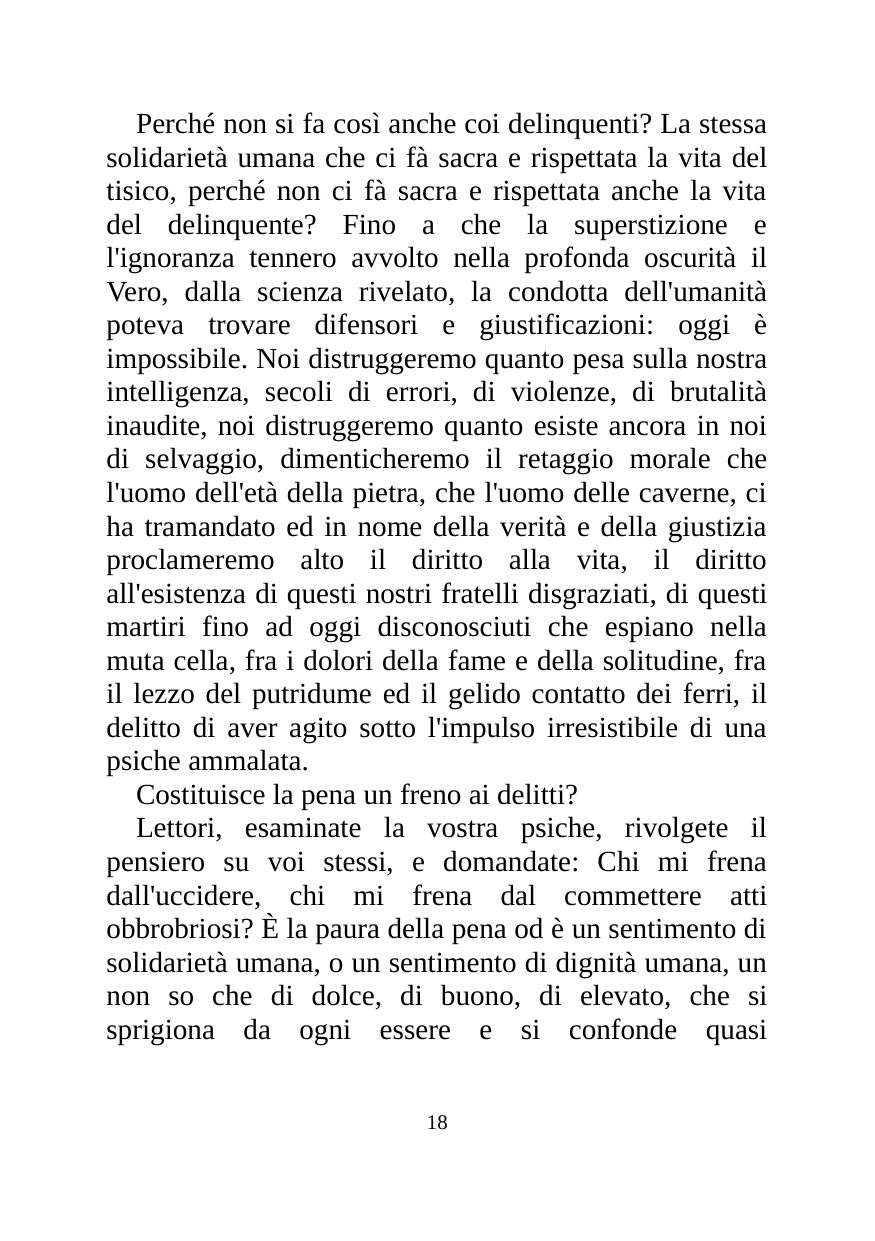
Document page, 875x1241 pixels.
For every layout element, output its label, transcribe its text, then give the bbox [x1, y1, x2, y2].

text Costituisce la pena un freno ai delitti? [106, 777, 768, 811]
text Lettori, esaminate la vostra psiche, rivolgete il pensiero su voi stessi, e domandate: Chi mi frena dall'uccidere, chi mi frena dal commettere atti obbrobriosi? È la paura della pena od è un sentimento di solidarietà umana, o un sentimento di dignità umana, un non so che di dolce, di buono, di elevato, che si sprigiona da ogni essere e si confonde quasi [106, 811, 768, 1045]
text Perché non si fa così anche coi delinquenti? La stessa solidarietà umana che ci fà sacra e rispettata la vita del tisico, perché non ci fà sacra e rispettata anche la vita del delinquente? Fino a che la superstizione e l'ignoranza tennero avvolto nella profonda oscurità il Vero, dalla scienza rivelato, la condotta dell'umanità poteva trovare difensori e giustificazioni: oggi è impossibile. Noi distruggeremo quanto pesa sulla nostra intelligenza, secoli di errori, di violenze, di brutalità inaudite, noi distruggeremo quanto esiste ancora in noi di selvaggio, dimenticheremo il retaggio morale che l'uomo dell'età della pietra, che l'uomo delle caverne, ci ha tramandato ed in nome della verità e della giustizia proclameremo alto il diritto alla vita, il diritto all'esistenza di questi nostri fratelli disgraziati, di questi martiri fino ad oggi disconosciuti che espiano nella muta cella, fra i dolori della fame e della solitudine, fra il lezzo del putridume ed il gelido contatto dei ferri, il delitto di aver agito sotto l'impulso irresistibile di una psiche ammalata. [106, 106, 768, 777]
